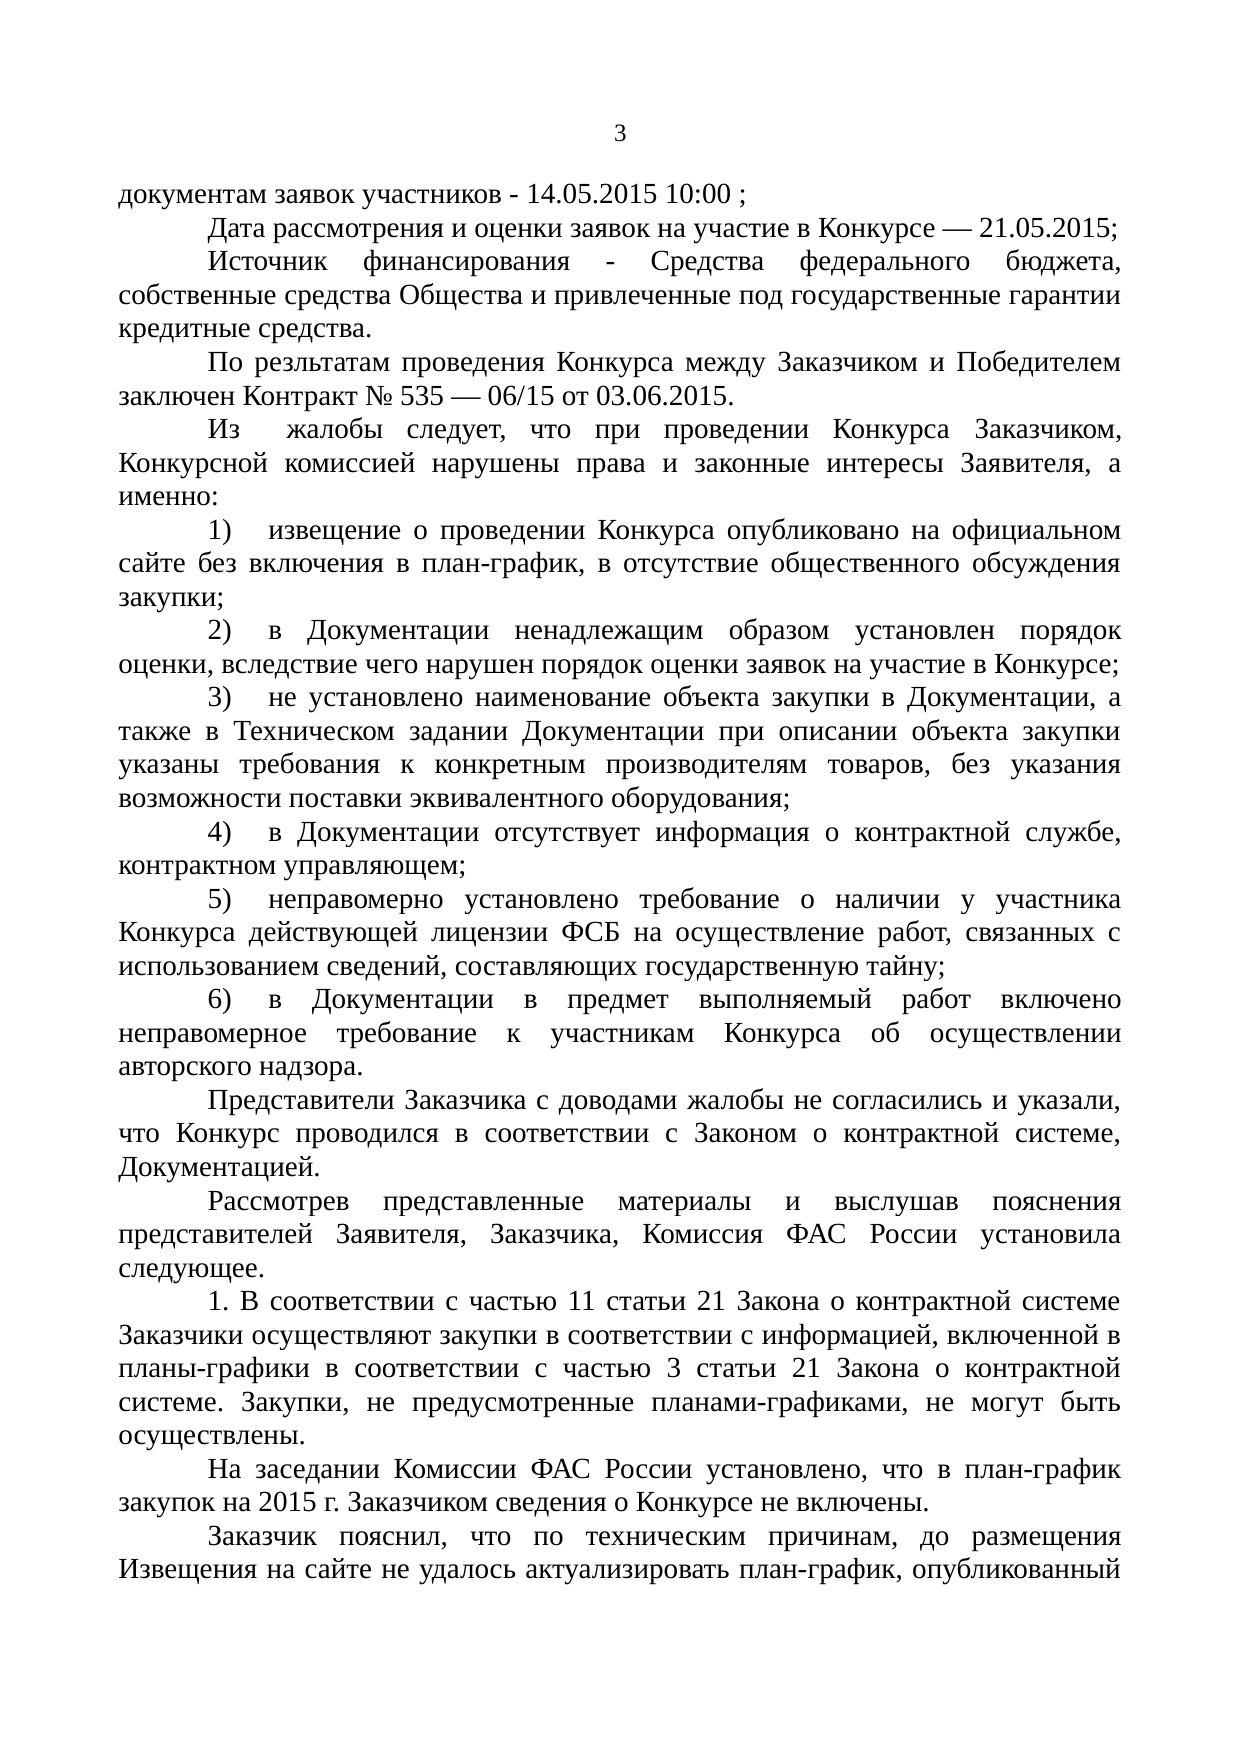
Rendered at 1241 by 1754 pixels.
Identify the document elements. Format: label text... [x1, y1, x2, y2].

list неправомерно установлено требование о наличии у участника Конкурса действующей лицензии ФСБ на осуществление работ, связанных с использованием сведений, составляющих государственную тайну; [118, 881, 1122, 981]
text 1. В соответствии с частью 11 статьи 21 Закона о контрактной системе Заказчики осуществляют закупки в соответствии с информацией, включенной в планы-графики в соответствии с частью 3 статьи 21 Закона о контрактной системе. Закупки, не предусмотренные планами-графиками, не могут быть осуществлены. [118, 1283, 1122, 1451]
text Представители Заказчика с доводами жалобы не согласились и указали, что Конкурс проводился в соответствии с Законом о контрактной системе, Документацией. [118, 1082, 1122, 1183]
text Источник финансирования - Средства федерального бюджета, собственные средства Общества и привлеченные под государственные гарантии кредитные средства. [118, 243, 1122, 344]
list не установлено наименование объекта закупки в Документации, а также в Техническом задании Документации при описании объекта закупки указаны требования к конкретным производителям товаров, без указания возможности поставки эквивалентного оборудования; [118, 679, 1122, 814]
text документам заявок участников - 14.05.2015 10:00 ; [118, 176, 1122, 210]
text Рассмотрев представленные материалы и выслушав пояснения представителей Заявителя, Заказчика, Комиссия ФАС России установила следующее. [118, 1183, 1122, 1283]
list извещение о проведении Конкурса опубликовано на официальном сайте без включения в план-график, в отсутствие общественного обсуждения закупки; [118, 512, 1122, 612]
text На заседании Комиссии ФАС России установлено, что в план-график закупок на 2015 г. Заказчиком сведения о Конкурсе не включены. [118, 1451, 1122, 1518]
text Дата рассмотрения и оценки заявок на участие в Конкурсе — 21.05.2015; [118, 210, 1122, 243]
list в Документации отсутствует информация о контрактной службе, контрактном управляющем; [118, 814, 1122, 881]
text Заказчик пояснил, что по техническим причинам, до размещения Извещения на сайте не удалось актуализировать план-график, опубликованный [118, 1518, 1122, 1585]
list в Документации ненадлежащим образом установлен порядок оценки, вследствие чего нарушен порядок оценки заявок на участие в Конкурсе; [118, 612, 1122, 679]
text Из жалобы следует, что при проведении Конкурса Заказчиком, Конкурсной комиссией нарушены права и законные интересы Заявителя, а именно: [118, 411, 1122, 512]
list в Документации в предмет выполняемый работ включено неправомерное требование к участникам Конкурса об осуществлении авторского надзора. [118, 981, 1122, 1082]
text По резльтатам проведения Конкурса между Заказчиком и Победителем заключен Контракт № 535 — 06/15 от 03.06.2015. [118, 344, 1122, 411]
